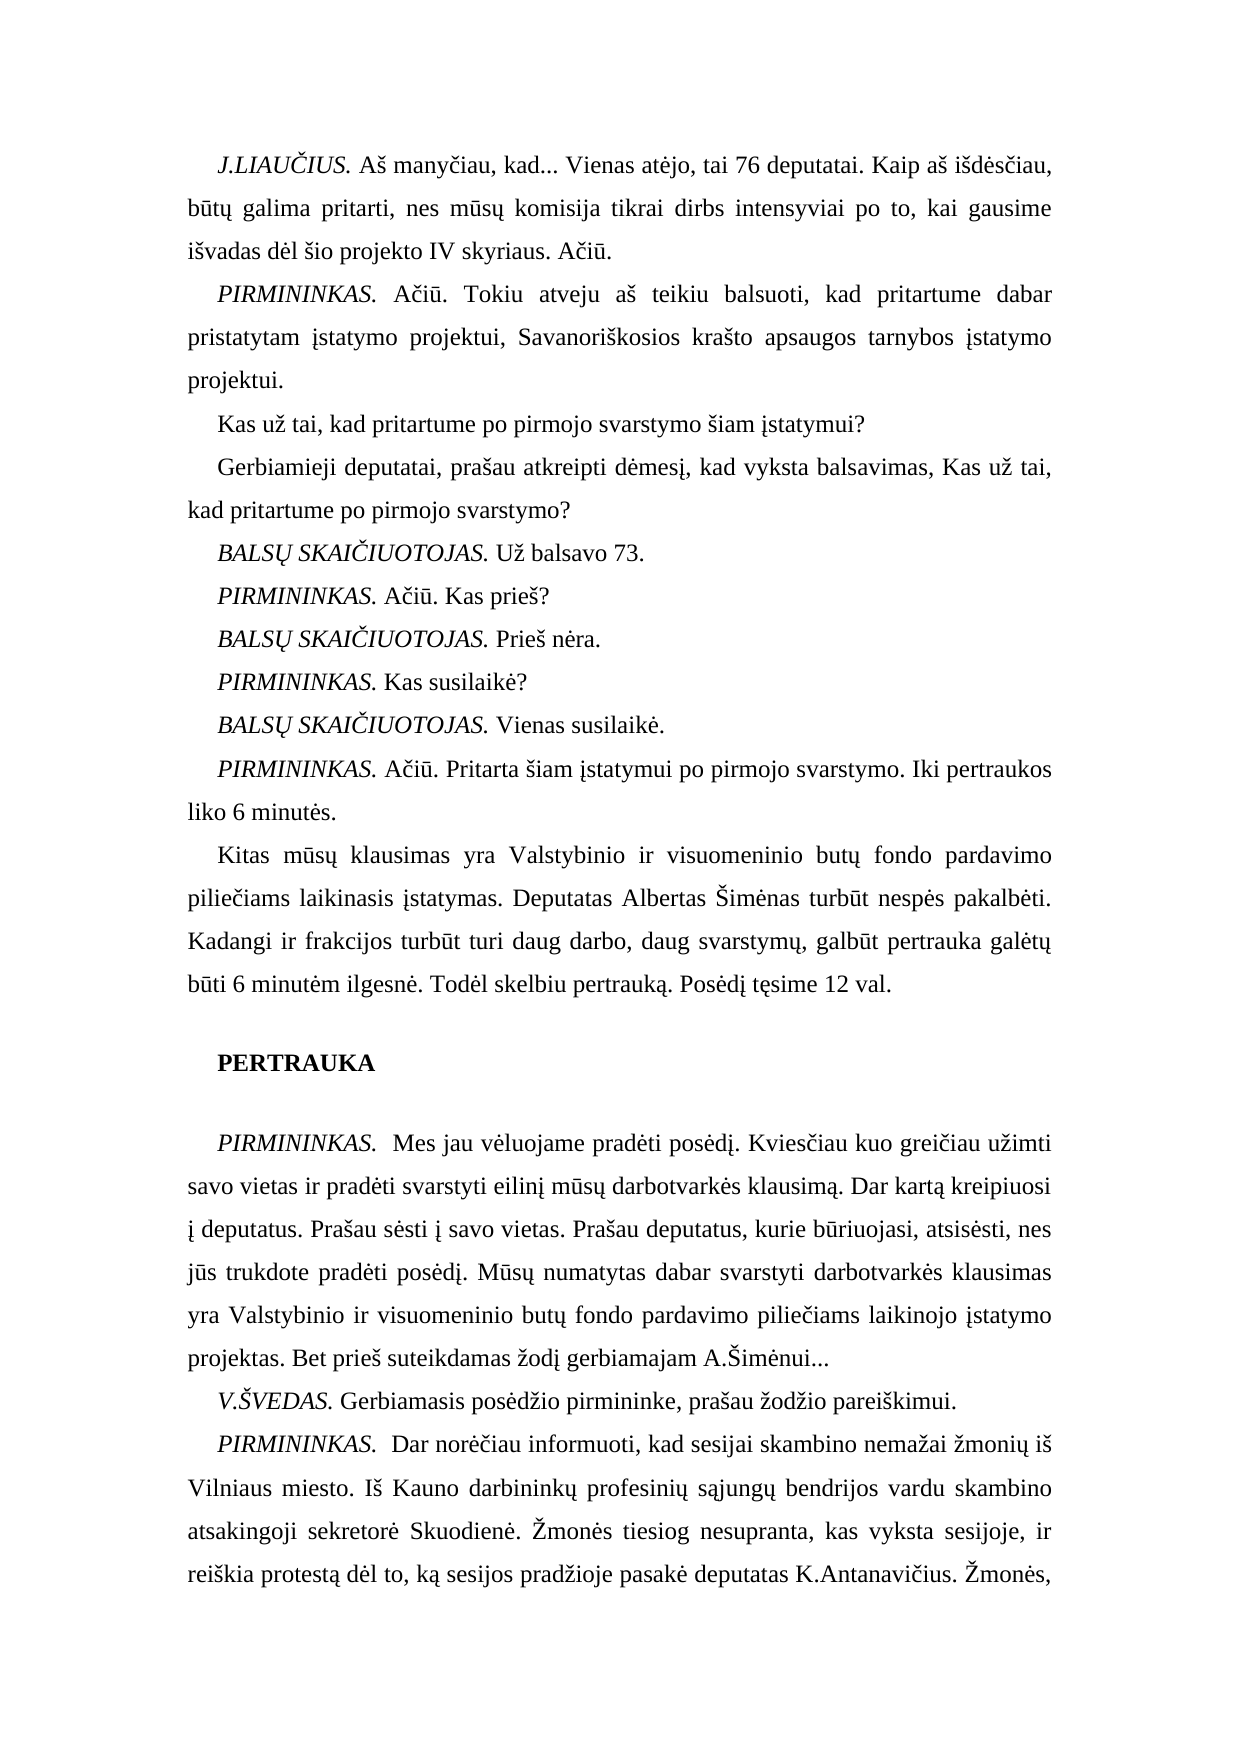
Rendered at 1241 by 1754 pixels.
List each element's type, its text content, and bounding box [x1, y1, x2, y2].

text BALSŲ SKAIČIUOTOJAS. Vienas susilaikė. [187, 711, 1053, 739]
text PIRMININKAS. Kas susilaikė? [187, 667, 1053, 696]
subtitle Pertrauka [187, 1048, 1053, 1077]
text Kas už tai, kad pritartume po pirmojo svarstymo šiam įstatymui? [187, 409, 1053, 437]
text J.LIAUČIUS. Aš manyčiau, kad... Vienas atėjo, tai 76 deputatai. Kaip aš išdėsčiau, būtų galima pritarti, nes mūsų komisija tikrai dirbs intensyviai po to, kai gausime išvadas dėl šio projekto IV skyriaus. Ačiū. [187, 150, 1053, 265]
text PIRMININKAS. Ačiū. Pritarta šiam įstatymui po pirmojo svarstymo. Iki pertraukos liko 6 minutės. [187, 754, 1053, 826]
text BALSŲ SKAIČIUOTOJAS. Prieš nėra. [187, 624, 1053, 653]
text V.ŠVEDAS. Gerbiamasis posėdžio pirmininke, prašau žodžio pareiškimui. [187, 1386, 1053, 1415]
text PIRMININKAS. Mes jau vėluojame pradėti posėdį. Kviesčiau kuo greičiau užimti savo vietas ir pradėti svarstyti eilinį mūsų darbotvarkės klausimą. Dar kartą kreipiuosi į deputatus. Prašau sėsti į savo vietas. Prašau deputatus, kurie būriuojasi, atsisėsti, nes jūs trukdote pradėti posėdį. Mūsų numatytas dabar svarstyti darbotvarkės klausimas yra Valstybinio ir visuomeninio butų fondo pardavimo piliečiams laikinojo įstatymo projektas. Bet prieš suteikdamas žodį gerbiamajam A.Šimėnui... [187, 1128, 1053, 1372]
text PIRMININKAS. Ačiū. Tokiu atveju aš teikiu balsuoti, kad pritartume dabar pristatytam įstatymo projektui, Savanoriškosios krašto apsaugos tarnybos įstatymo projektui. [187, 279, 1053, 394]
text PIRMININKAS. Ačiū. Kas prieš? [187, 581, 1053, 610]
text Kitas mūsų klausimas yra Valstybinio ir visuomeninio butų fondo pardavimo piliečiams laikinasis įstatymas. Deputatas Albertas Šimėnas turbūt nespės pakalbėti. Kadangi ir frakcijos turbūt turi daug darbo, daug svarstymų, galbūt pertrauka galėtų būti 6 minutėm ilgesnė. Todėl skelbiu pertrauką. Posėdį tęsime 12 val. [187, 840, 1053, 998]
text PIRMININKAS. Dar norėčiau informuoti, kad sesijai skambino nemažai žmonių iš Vilniaus miesto. Iš Kauno darbininkų profesinių sąjungų bendrijos vardu skambino atsakingoji sekretorė Skuodienė. Žmonės tiesiog nesupranta, kas vyksta sesijoje, ir reiškia protestą dėl to, ką sesijos pradžioje pasakė deputatas K.Antanavičius. Žmonės, [187, 1429, 1053, 1588]
text Gerbiamieji deputatai, prašau atkreipti dėmesį, kad vyksta balsavimas, Kas už tai, kad pritartume po pirmojo svarstymo? [187, 452, 1053, 524]
text BALSŲ SKAIČIUOTOJAS. Už balsavo 73. [187, 538, 1053, 567]
